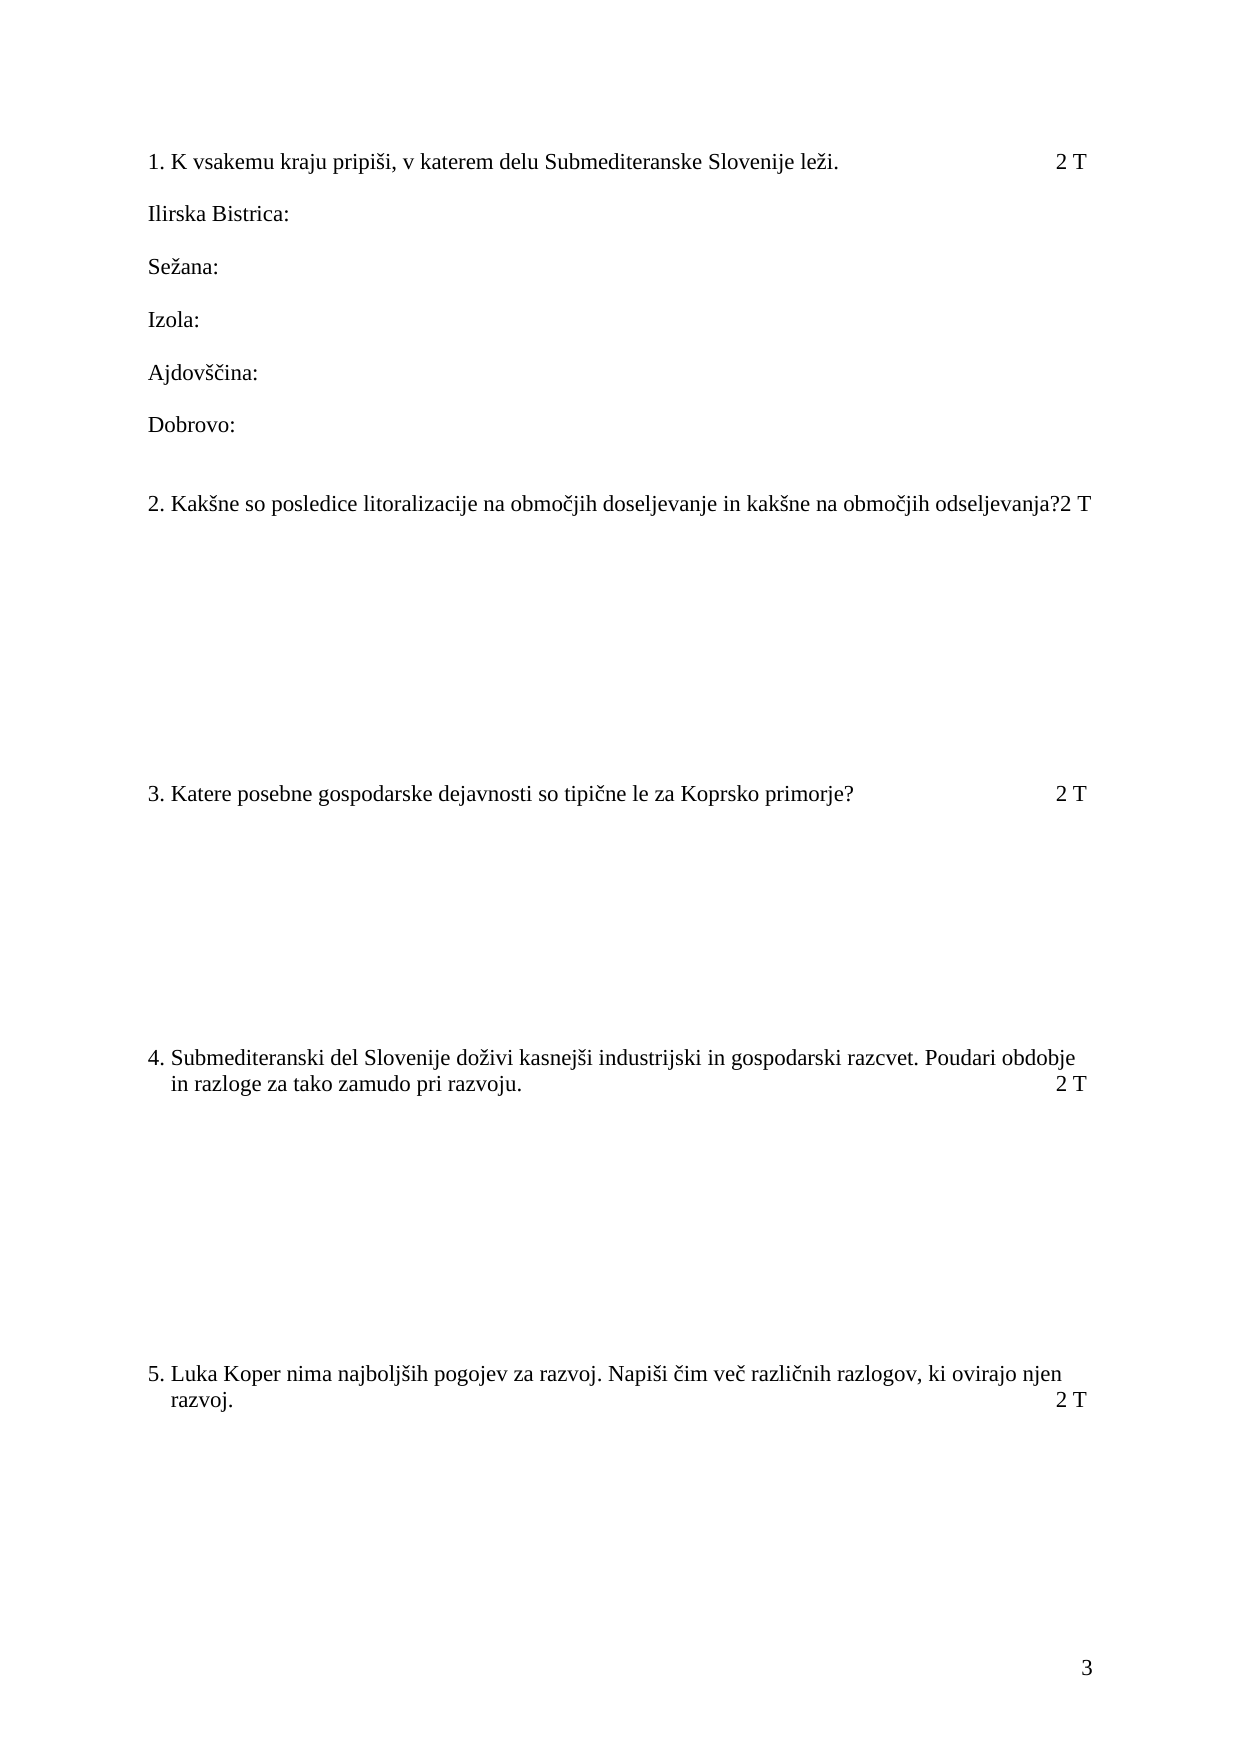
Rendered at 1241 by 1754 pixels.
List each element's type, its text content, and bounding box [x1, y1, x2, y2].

text Izola: [148, 306, 1092, 332]
text 3. Katere posebne gospodarske dejavnosti so tipične le za Koprsko primorje? 2 T [148, 780, 1092, 807]
text Ajdovščina: [148, 358, 1092, 385]
text 5. Luka Koper nima najboljših pogojev za razvoj. Napiši čim več različnih razlogov, ki ovirajo njen [148, 1360, 1092, 1386]
text in razloge za tako zamudo pri razvoju. 2 T [148, 1070, 1092, 1096]
text Dobrovo: [148, 411, 1092, 438]
text 1. K vsakemu kraju pripiši, v katerem delu Submediteranske Slovenije leži. 2 T [148, 148, 1092, 174]
text 2. Kakšne so posledice litoralizacije na območjih doseljevanje in kakšne na območjih odseljevanja?2 T [148, 490, 1092, 517]
text Sežana: [148, 253, 1092, 279]
text 4. Submediteranski del Slovenije doživi kasnejši industrijski in gospodarski razcvet. Poudari obdobje [148, 1044, 1092, 1070]
text razvoj. 2 T [148, 1386, 1092, 1413]
text Ilirska Bistrica: [148, 200, 1092, 227]
